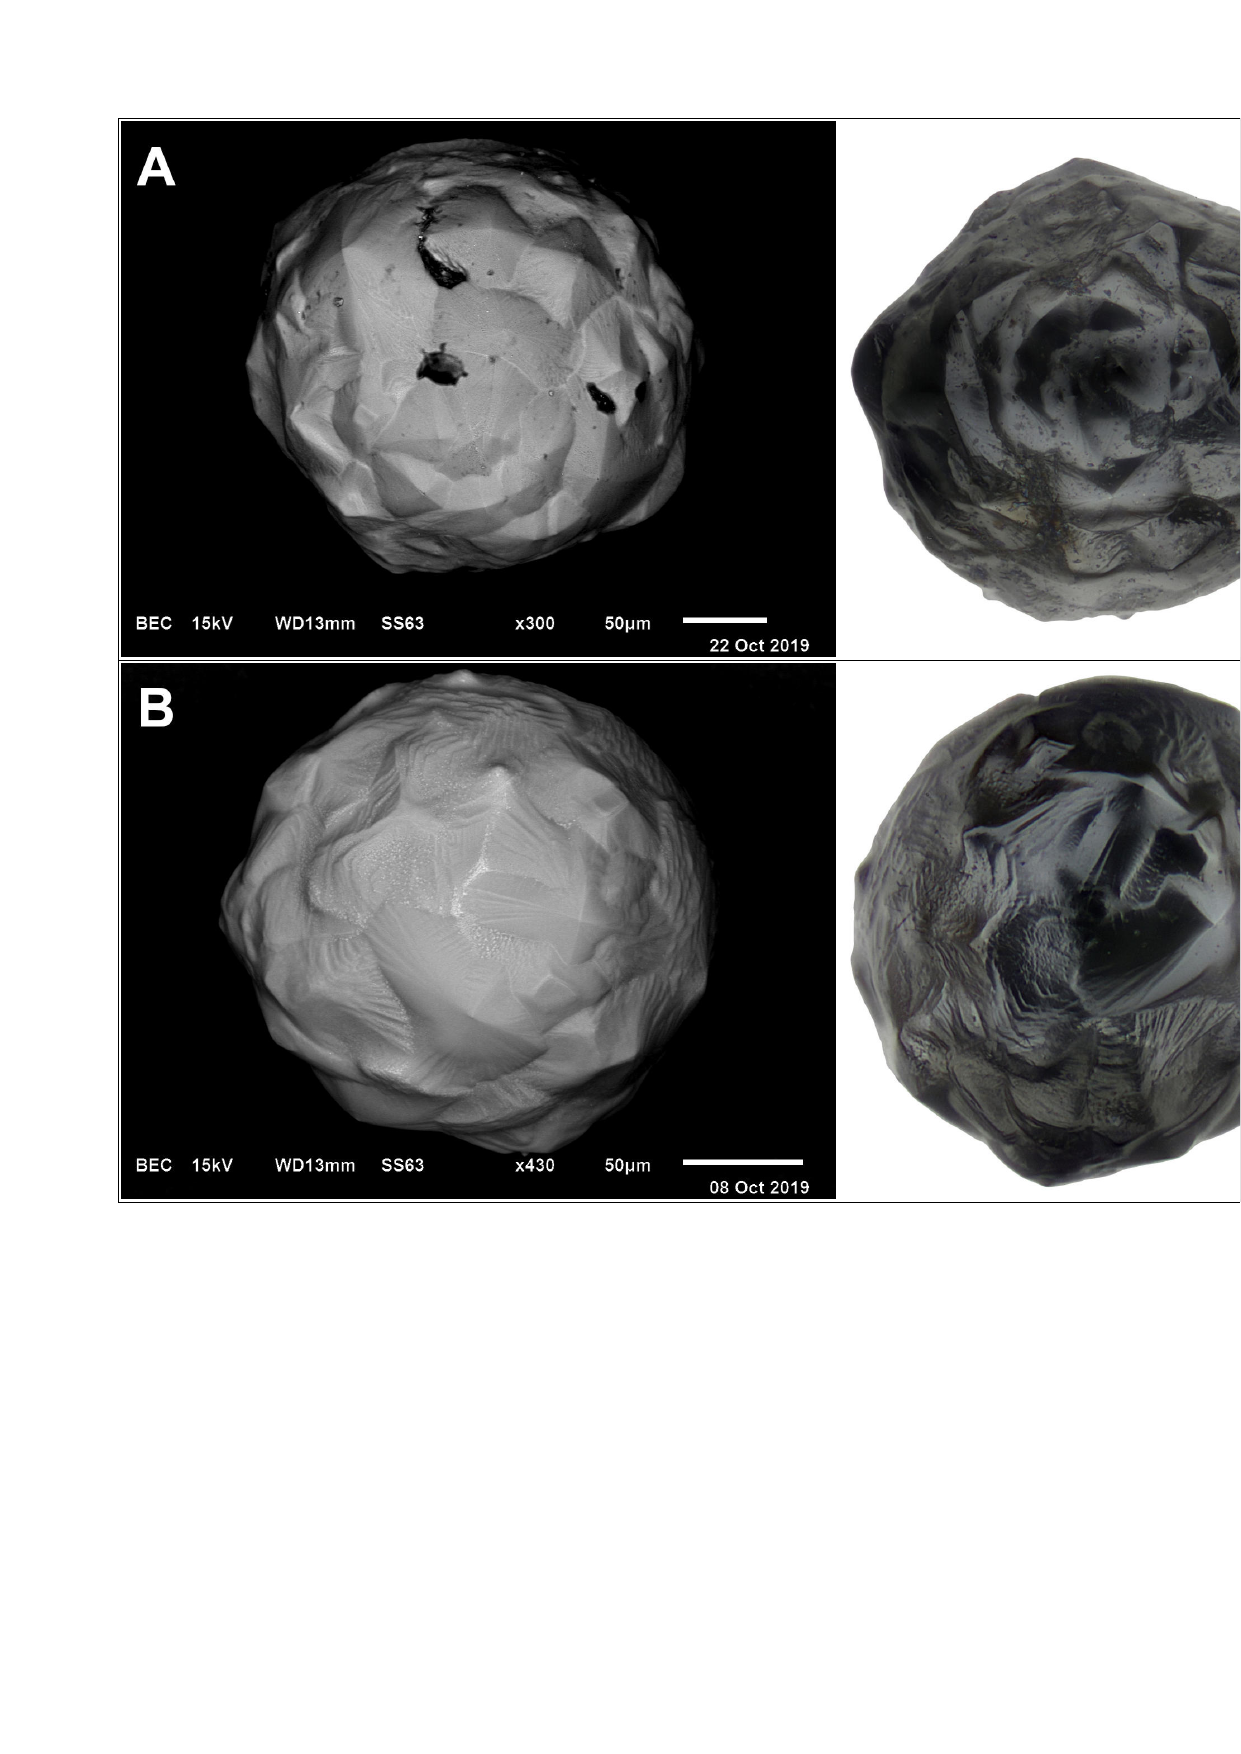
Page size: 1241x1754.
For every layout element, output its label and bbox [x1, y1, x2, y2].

picture [121, 121, 1241, 657]
table_header [119, 119, 1240, 660]
table_cell [119, 661, 1240, 1202]
picture [121, 663, 1241, 1199]
